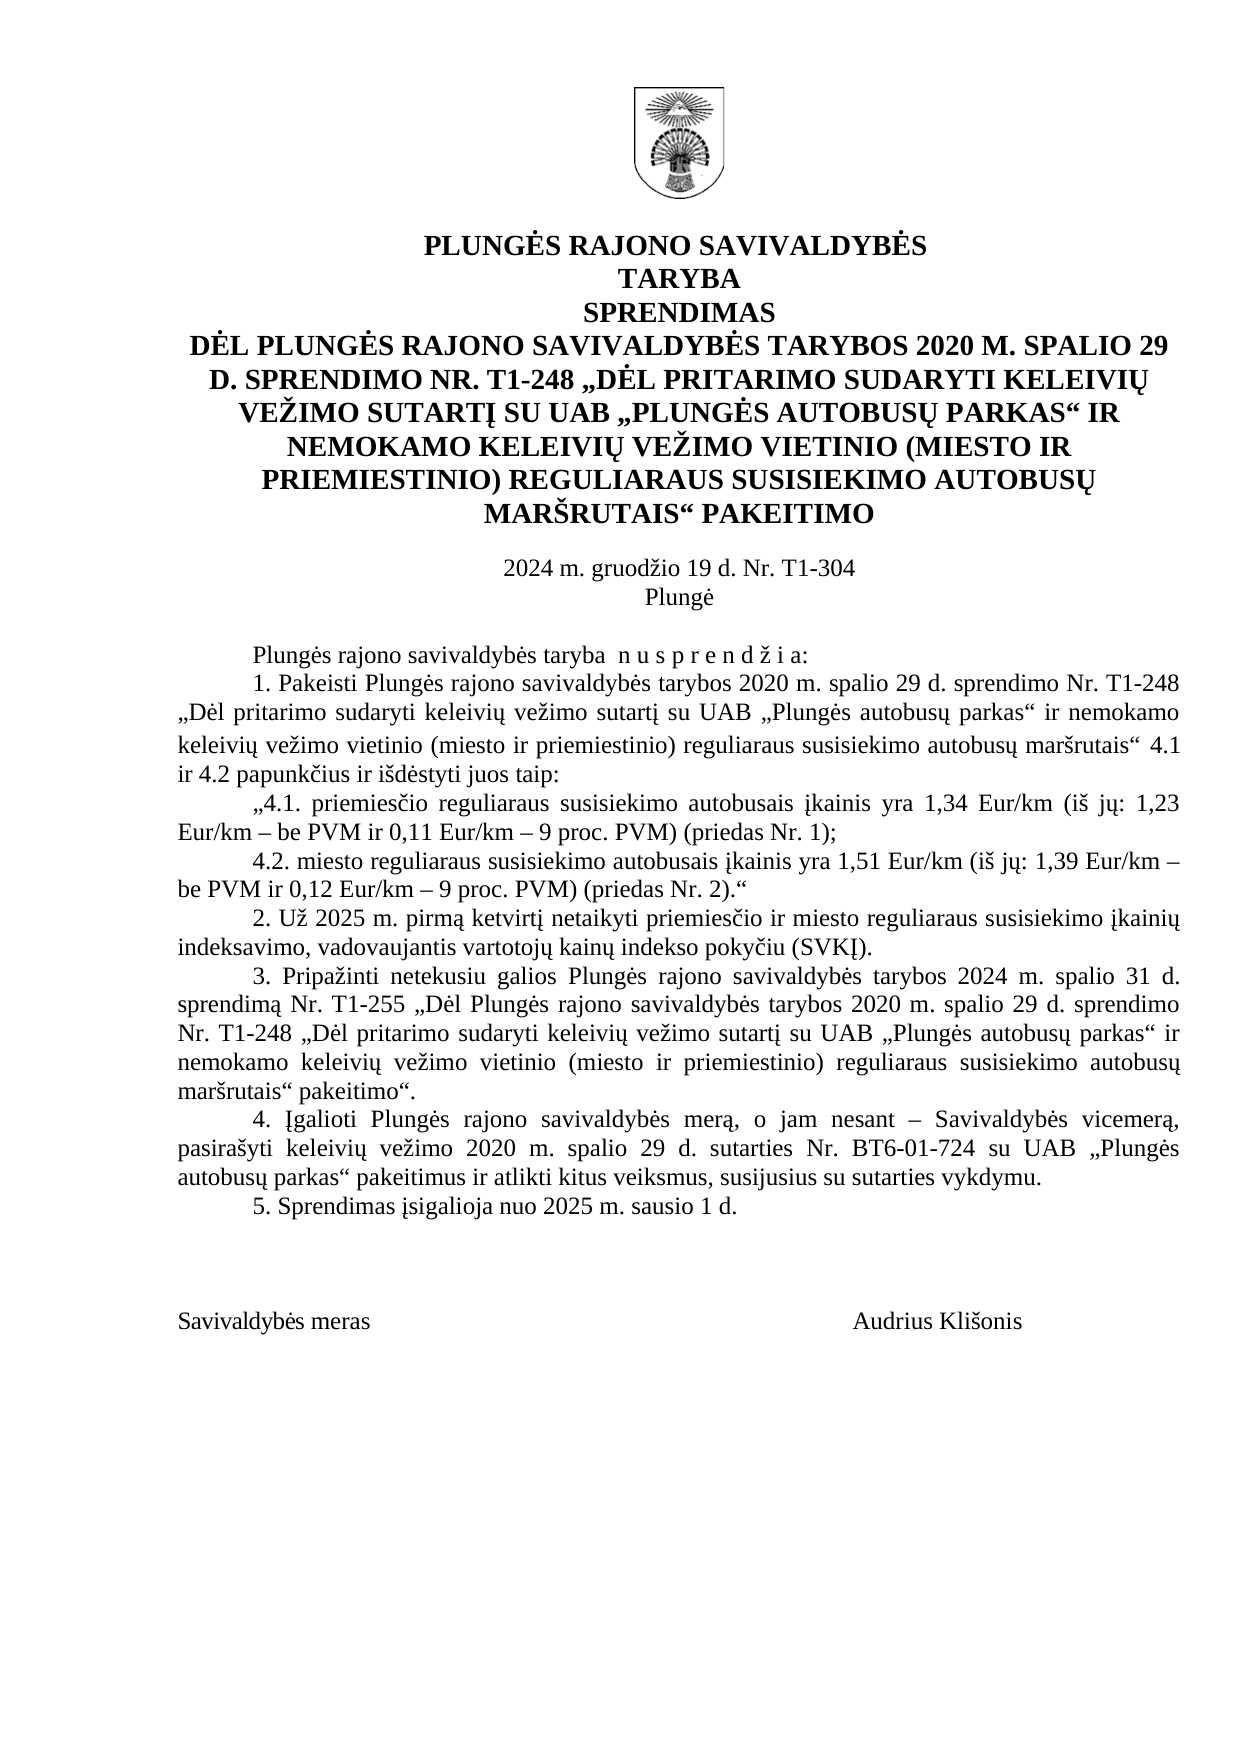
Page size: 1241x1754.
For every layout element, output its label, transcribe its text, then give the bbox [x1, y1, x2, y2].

text 2. Už 2025 m. pirmą ketvirtį netaikyti priemiesčio ir miesto reguliaraus susisiekimo įkainių indeksavimo, vadovaujantis vartotojų kainų indekso pokyčiu (SVKĮ). [177, 903, 1181, 961]
text DĖL PLUNGĖS RAJONO SAVIVALDYBĖS TARYBOS 2020 M. SPALIO 29 D. SPRENDIMO NR. T1-248 „DĖL PRITARIMO SUDARYTI KELEIVIŲ VEŽIMO SUTARTĮ SU UAB „PLUNGĖS AUTOBUSŲ PARKAS“ IR NEMOKAMO KELEIVIŲ VEŽIMO VIETINIO (MIESTO IR PRIEMIESTINIO) REGULIARAUS SUSISIEKIMO AUTOBUSŲ MARŠRUTAIS“ PAKEITIMO [177, 328, 1181, 529]
text 3. Pripažinti netekusiu galios Plungės rajono savivaldybės tarybos 2024 m. spalio 31 d. sprendimą Nr. T1-255 „Dėl Plungės rajono savivaldybės tarybos 2020 m. spalio 29 d. sprendimo Nr. T1-248 „Dėl pritarimo sudaryti keleivių vežimo sutartį su UAB „Plungės autobusų parkas“ ir nemokamo keleivių vežimo vietinio (miesto ir priemiestinio) reguliaraus susisiekimo autobusų maršrutais“ pakeitimo“. [177, 961, 1181, 1104]
text 4. Įgalioti Plungės rajono savivaldybės merą, o jam nesant – Savivaldybės vicemerą, pasirašyti keleivių vežimo 2020 m. spalio 29 d. sutarties Nr. BT6-01-724 su UAB „Plungės autobusų parkas“ pakeitimus ir atlikti kitus veiksmus, susijusius su sutarties vykdymu. [177, 1104, 1181, 1191]
text Savivaldybės meras Audrius Klišonis [177, 1306, 1181, 1334]
text 2024 m. gruodžio 19 d. Nr. T1-304 [177, 553, 1181, 582]
text SPRENDIMAS [177, 295, 1181, 328]
text 4.2. miesto reguliaraus susisiekimo autobusais įkainis yra 1,51 Eur/km (iš jų: 1,39 Eur/km – be PVM ir 0,12 Eur/km – 9 proc. PVM) (priedas Nr. 2).“ [177, 846, 1181, 903]
text Plungė [177, 582, 1181, 611]
text Plungės rajono savivaldybės taryba n u s p r e n d ž i a: [177, 640, 1181, 668]
text 5. Sprendimas įsigalioja nuo 2025 m. sausio 1 d. [177, 1191, 1181, 1219]
text „4.1. priemiesčio reguliaraus susisiekimo autobusais įkainis yra 1,34 Eur/km (iš jų: 1,23 Eur/km – be PVM ir 0,11 Eur/km – 9 proc. PVM) (priedas Nr. 1); [177, 788, 1181, 846]
text PLUNGĖS RAJONO SAVIVALDYBĖS TARYBA [177, 228, 1181, 295]
text 1. Pakeisti Plungės rajono savivaldybės tarybos 2020 m. spalio 29 d. sprendimo Nr. T1-248 „Dėl pritarimo sudaryti keleivių vežimo sutartį su UAB „Plungės autobusų parkas“ ir nemokamo keleivių vežimo vietinio (miesto ir priemiestinio) reguliaraus susisiekimo autobusų maršrutais“ 4.1 ir 4.2 papunkčius ir išdėstyti juos taip: [177, 668, 1181, 788]
